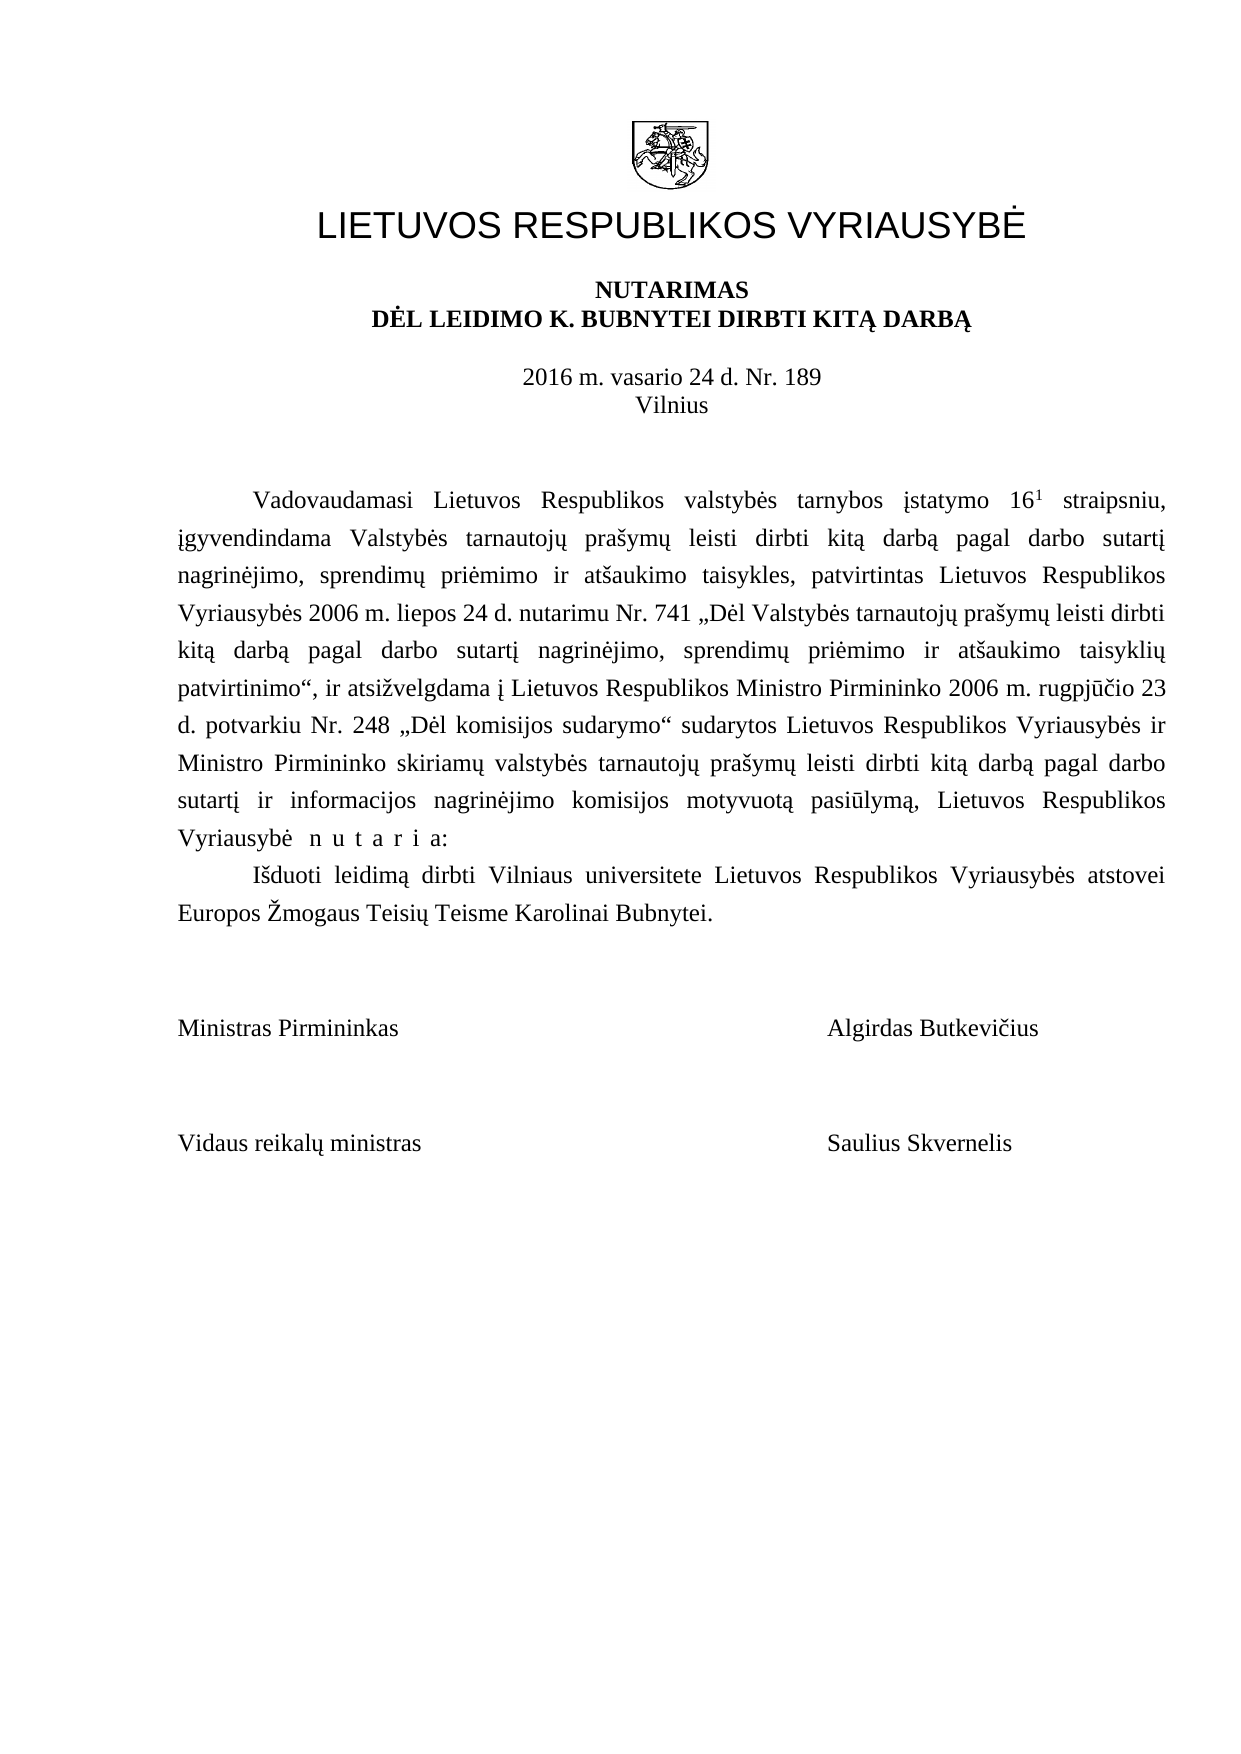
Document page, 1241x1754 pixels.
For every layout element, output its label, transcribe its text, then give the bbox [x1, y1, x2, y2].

text nutarimas [177, 275, 1166, 304]
text Dėl LEIDIMO K. BUBNYTEI DIRBTI KITĄ DARBĄ [177, 304, 1166, 333]
text Išduoti leidimą dirbti Vilniaus universitete Lietuvos Respublikos Vyriausybės atstovei Europos Žmogaus Teisių Teisme Karolinai Bubnytei. [177, 852, 1166, 927]
text Vadovaudamasi Lietuvos Respublikos valstybės tarnybos įstatymo 161 straipsniu, įgyvendindama Valstybės tarnautojų prašymų leisti dirbti kitą darbą pagal darbo sutartį nagrinėjimo, sprendimų priėmimo ir atšaukimo taisykles, patvirtintas Lietuvos Respublikos Vyriausybės 2006 m. liepos 24 d. nutarimu Nr. 741 „Dėl Valstybės tarnautojų prašymų leisti dirbti kitą darbą pagal darbo sutartį nagrinėjimo, sprendimų priėmimo ir atšaukimo taisyklių patvirtinimo“, ir atsižvelgdama į Lietuvos Respublikos Ministro Pirmininko 2006 m. rugpjūčio 23 d. potvarkiu Nr. 248 „Dėl komisijos sudarymo“ sudarytos Lietuvos Respublikos Vyriausybės ir Ministro Pirmininko skiriamų valstybės tarnautojų prašymų leisti dirbti kitą darbą pagal darbo sutartį ir informacijos nagrinėjimo komisijos motyvuotą pasiūlymą, Lietuvos Respublikos Vyriausybė nutaria: [177, 477, 1166, 852]
text Vidaus reikalų ministras Saulius Skvernelis [177, 1128, 1166, 1157]
text 2016 m. vasario 24 d. Nr. 189 Vilnius [177, 362, 1166, 419]
text Lietuvos Respublikos Vyriausybė [177, 203, 1166, 247]
text Ministras Pirmininkas Algirdas Butkevičius [177, 1013, 1166, 1042]
